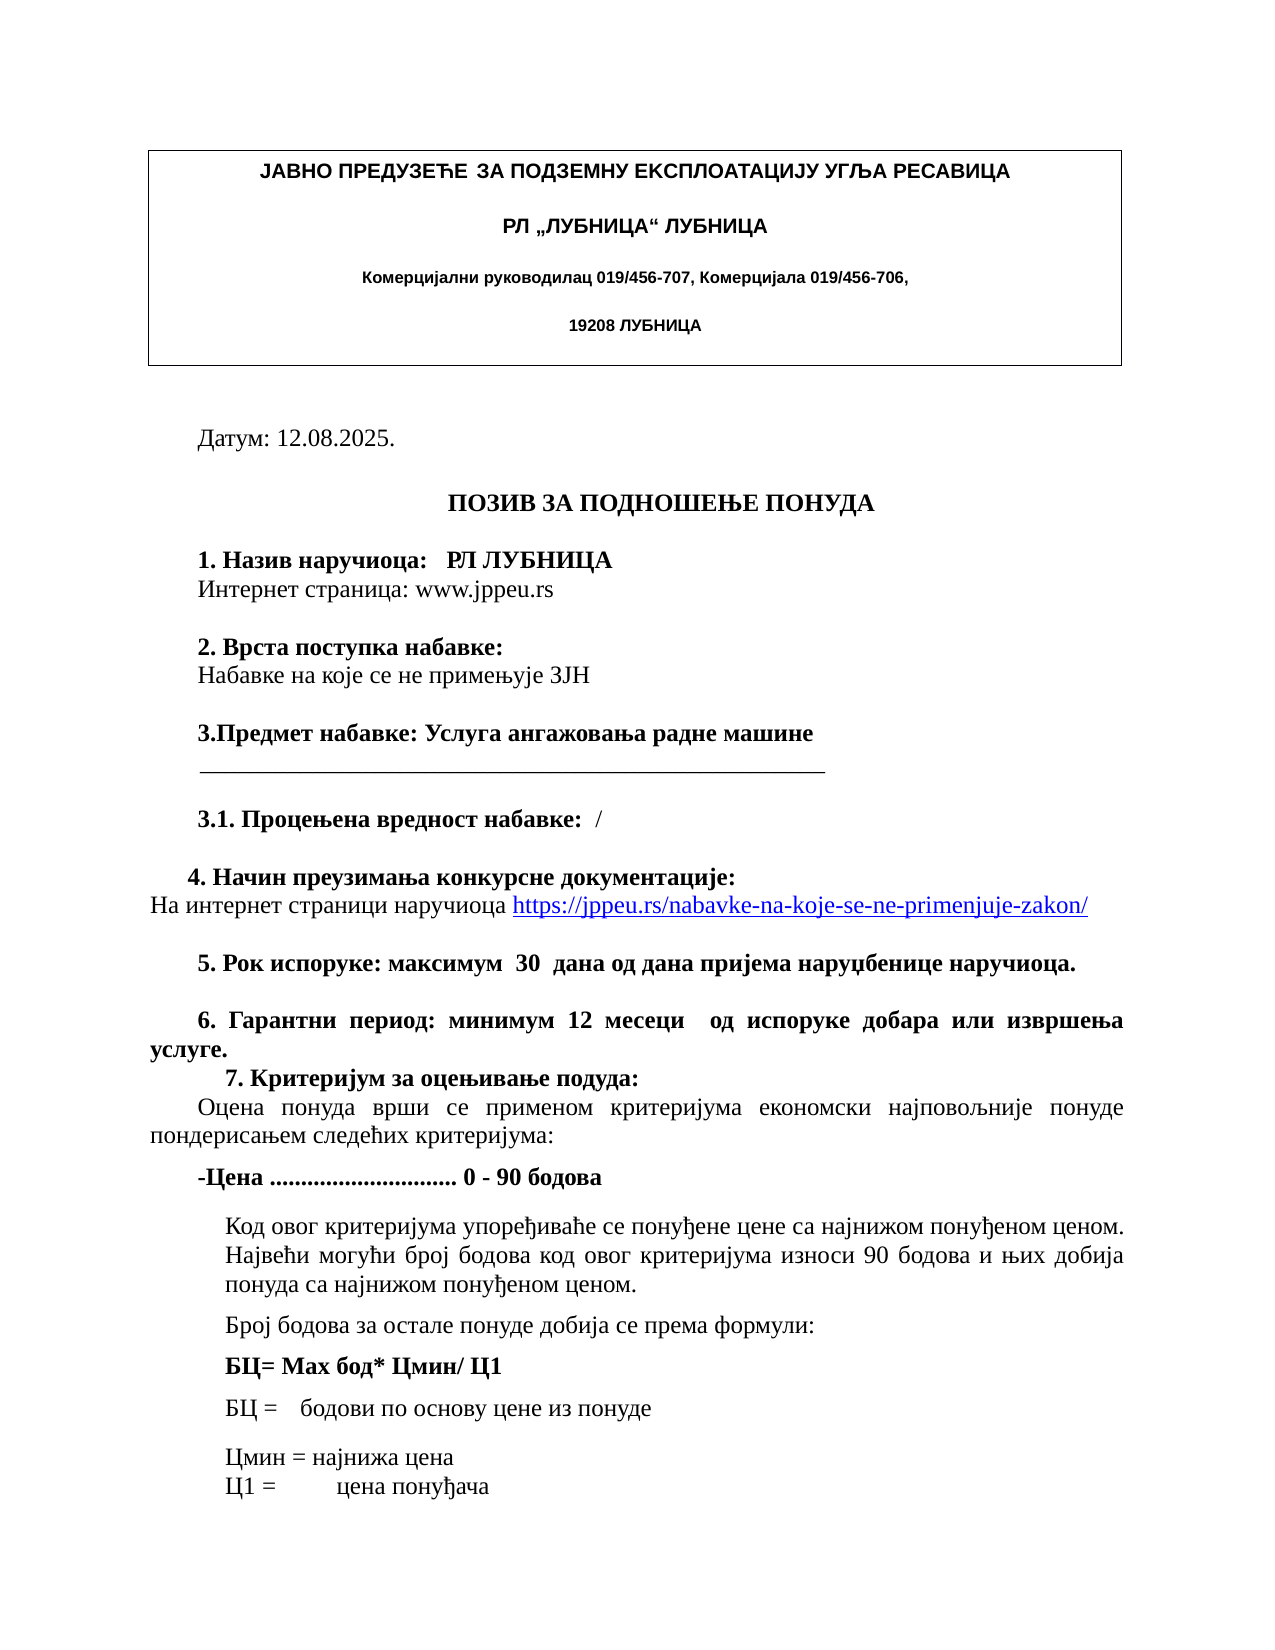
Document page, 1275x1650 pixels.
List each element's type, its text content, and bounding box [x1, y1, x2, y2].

text 6. Гарантни период: минимум 12 месеци од испоруке добара или извршења услуге. [150, 1006, 1125, 1063]
text Број бодова за остале понуде добија се према формули: [225, 1310, 1125, 1339]
text Цмин = најнижа цена [225, 1442, 1125, 1471]
text 4. Начин преузимања конкурсне документације: [150, 862, 1125, 891]
text ПОЗИВ ЗА ПОДНОШЕЊЕ ПОНУДА [150, 488, 1125, 517]
text БЦ = бодови по основу цене из понуде [225, 1393, 1125, 1421]
text БЦ= Маx бод* Цмин/ Ц1 [225, 1351, 1125, 1380]
text 7. Критеријум за оцењивање подуда: [150, 1063, 1125, 1092]
text Интернет страница: www.jppeu.rs [150, 574, 1125, 603]
text 3.Предмет набавке: Услуга ангажовања радне машине [150, 718, 1125, 747]
text 1. Назив наручиоца: РЛ ЛУБНИЦА [150, 546, 1125, 574]
text Ц1 = цена понуђача [225, 1471, 1125, 1500]
text __________________________________________________ [150, 747, 1125, 776]
text На интернет страници наручиоца https://jppeu.rs/nabavke-na-koje-se-ne-primenjuje-zakon/ [150, 891, 1125, 919]
text 5. Рок испоруке: максимум 30 дана од дана пријема наруџбенице наручиоца. [150, 948, 1125, 977]
text Набавке на које се не примењује ЗЈН [150, 661, 1125, 689]
text Код овог критеријума упоређиваће се понуђене цене са најнижом понуђеном ценом. Највећи могући број бодова код овог критеријума износи 90 бодова и њих добија понуда са најнижом понуђеном ценом. [225, 1211, 1125, 1298]
text 2. Врста поступка набавке: [150, 632, 1125, 661]
text 3.1. Процењена вредност набавке: / [150, 804, 1125, 833]
text -Цена .............................. 0 - 90 бодова [150, 1162, 1125, 1191]
text Оцена понуда врши се применом критеријума економски најповољније понуде пондерисањем следећих критеријума: [150, 1092, 1125, 1149]
table_header ЈАВНО ПРЕДУЗЕЋЕ ЗА ПОДЗЕМНУ EKСПЛОАТАЦИЈУ УГЉА РЕСАВИЦА РЛ „ЛУБНИЦА“ ЛУБНИЦА Комерцијални руководилац 019/456-707, Комерцијала 019/456-706, 19208 ЛУБНИЦА [149, 151, 1121, 365]
text Датум: 12.08.2025. [150, 423, 1125, 452]
